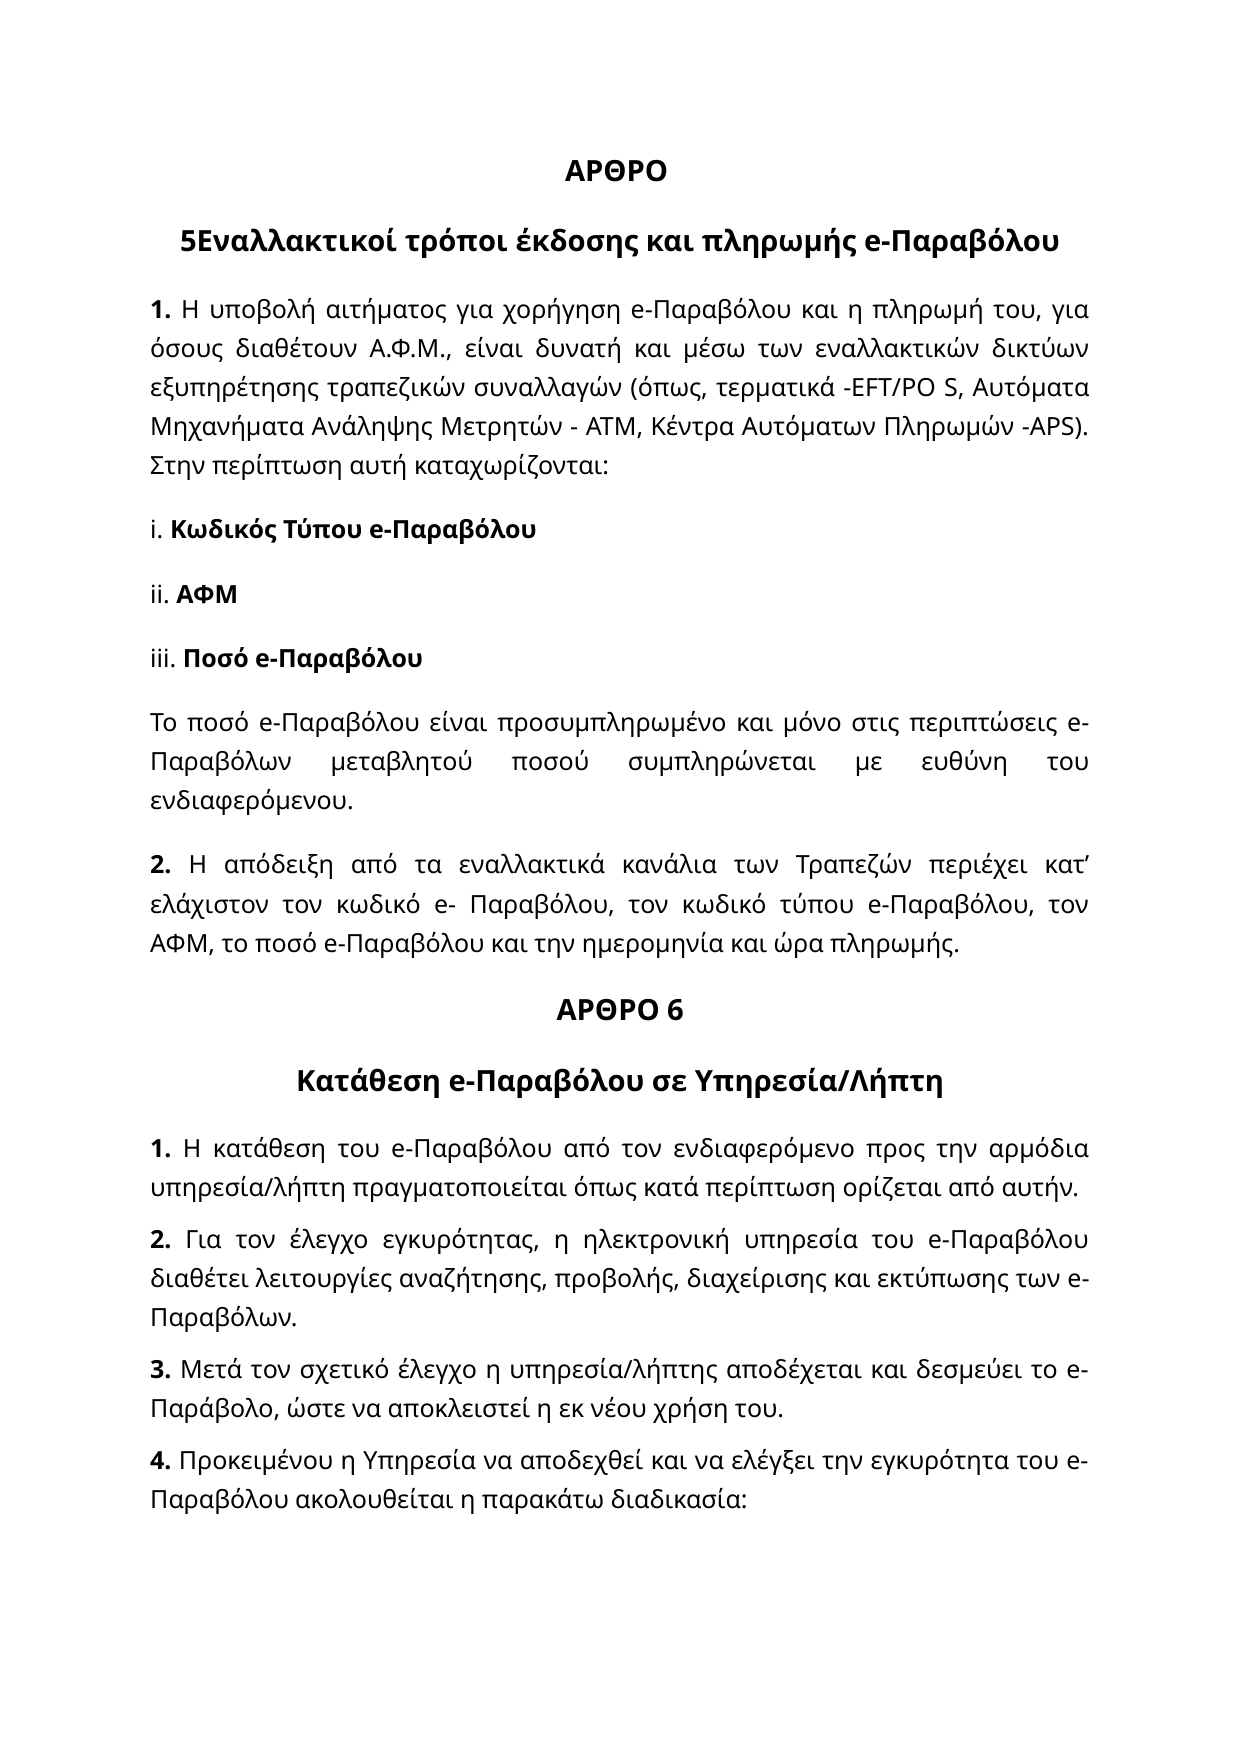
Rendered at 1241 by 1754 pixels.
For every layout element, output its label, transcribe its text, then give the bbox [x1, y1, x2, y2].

text i. Κωδικός Τύπου e-Παραβόλου [150, 512, 1090, 546]
text 1. Η υποβολή αιτήματος για χορήγηση e-Παραβόλου και η πληρωμή του, για όσους διαθέτουν Α.Φ.Μ., είναι δυνατή και μέσω των εναλλακτικών δικτύων εξυπηρέτησης τραπεζικών συναλλαγών (όπως, τερματικά -EFT/PO S, Αυτόματα Μηχανήματα Ανάληψης Μετρητών - ATM, Κέντρα Αυτόματων Πληρωμών -APS). Στην περίπτωση αυτή καταχωρίζονται: [150, 291, 1090, 482]
text 2. Για τον έλεγχο εγκυρότητας, η ηλεκτρονική υπηρεσία του e-Παραβόλου διαθέτει λειτουργίες αναζήτησης, προβολής, διαχείρισης και εκτύπωσης των e-Παραβόλων. [150, 1222, 1090, 1334]
text 1. Η κατάθεση του e-Παραβόλου από τον ενδιαφερόμενο προς την αρμόδια υπηρεσία/λήπτη πραγματοποιείται όπως κατά περίπτωση ορίζεται από αυτήν. [150, 1131, 1090, 1204]
text Το ποσό e-Παραβόλου είναι προσυμπληρωμένο και μόνο στις περιπτώσεις e-Παραβόλων μεταβλητού ποσού συμπληρώνεται με ευθύνη του ενδιαφερόμενου. [150, 704, 1090, 817]
subtitle ΑΡΘΡΟ 6 [150, 989, 1090, 1029]
text ii. ΑΦΜ [150, 576, 1090, 610]
subtitle Κατάθεση e-Παραβόλου σε Υπηρεσία/Λήπτη [150, 1060, 1090, 1100]
text 4. Προκειμένου η Υπηρεσία να αποδεχθεί και να ελέγξει την εγκυρότητα του e-Παραβόλου ακολουθείται η παρακάτω διαδικασία: [150, 1442, 1090, 1516]
text 2. Η απόδειξη από τα εναλλακτικά κανάλια των Τραπεζών περιέχει κατ’ ελάχιστον τον κωδικό e- Παραβόλου, τον κωδικό τύπου e-Παραβόλου, τον ΑΦΜ, το ποσό e-Παραβόλου και την ημερομηνία και ώρα πληρωμής. [150, 847, 1090, 959]
text 3. Μετά τον σχετικό έλεγχο η υπηρεσία/λήπτης αποδέχεται και δεσμεύει το e-Παράβολο, ώστε να αποκλειστεί η εκ νέου χρήση του. [150, 1352, 1090, 1425]
subtitle 5Εναλλακτικοί τρόποι έκδοσης και πληρωμής e-Παραβόλου [150, 221, 1090, 260]
subtitle ΑΡΘΡΟ [150, 150, 1090, 190]
text iii. Ποσό e-Παραβόλου [150, 640, 1090, 674]
